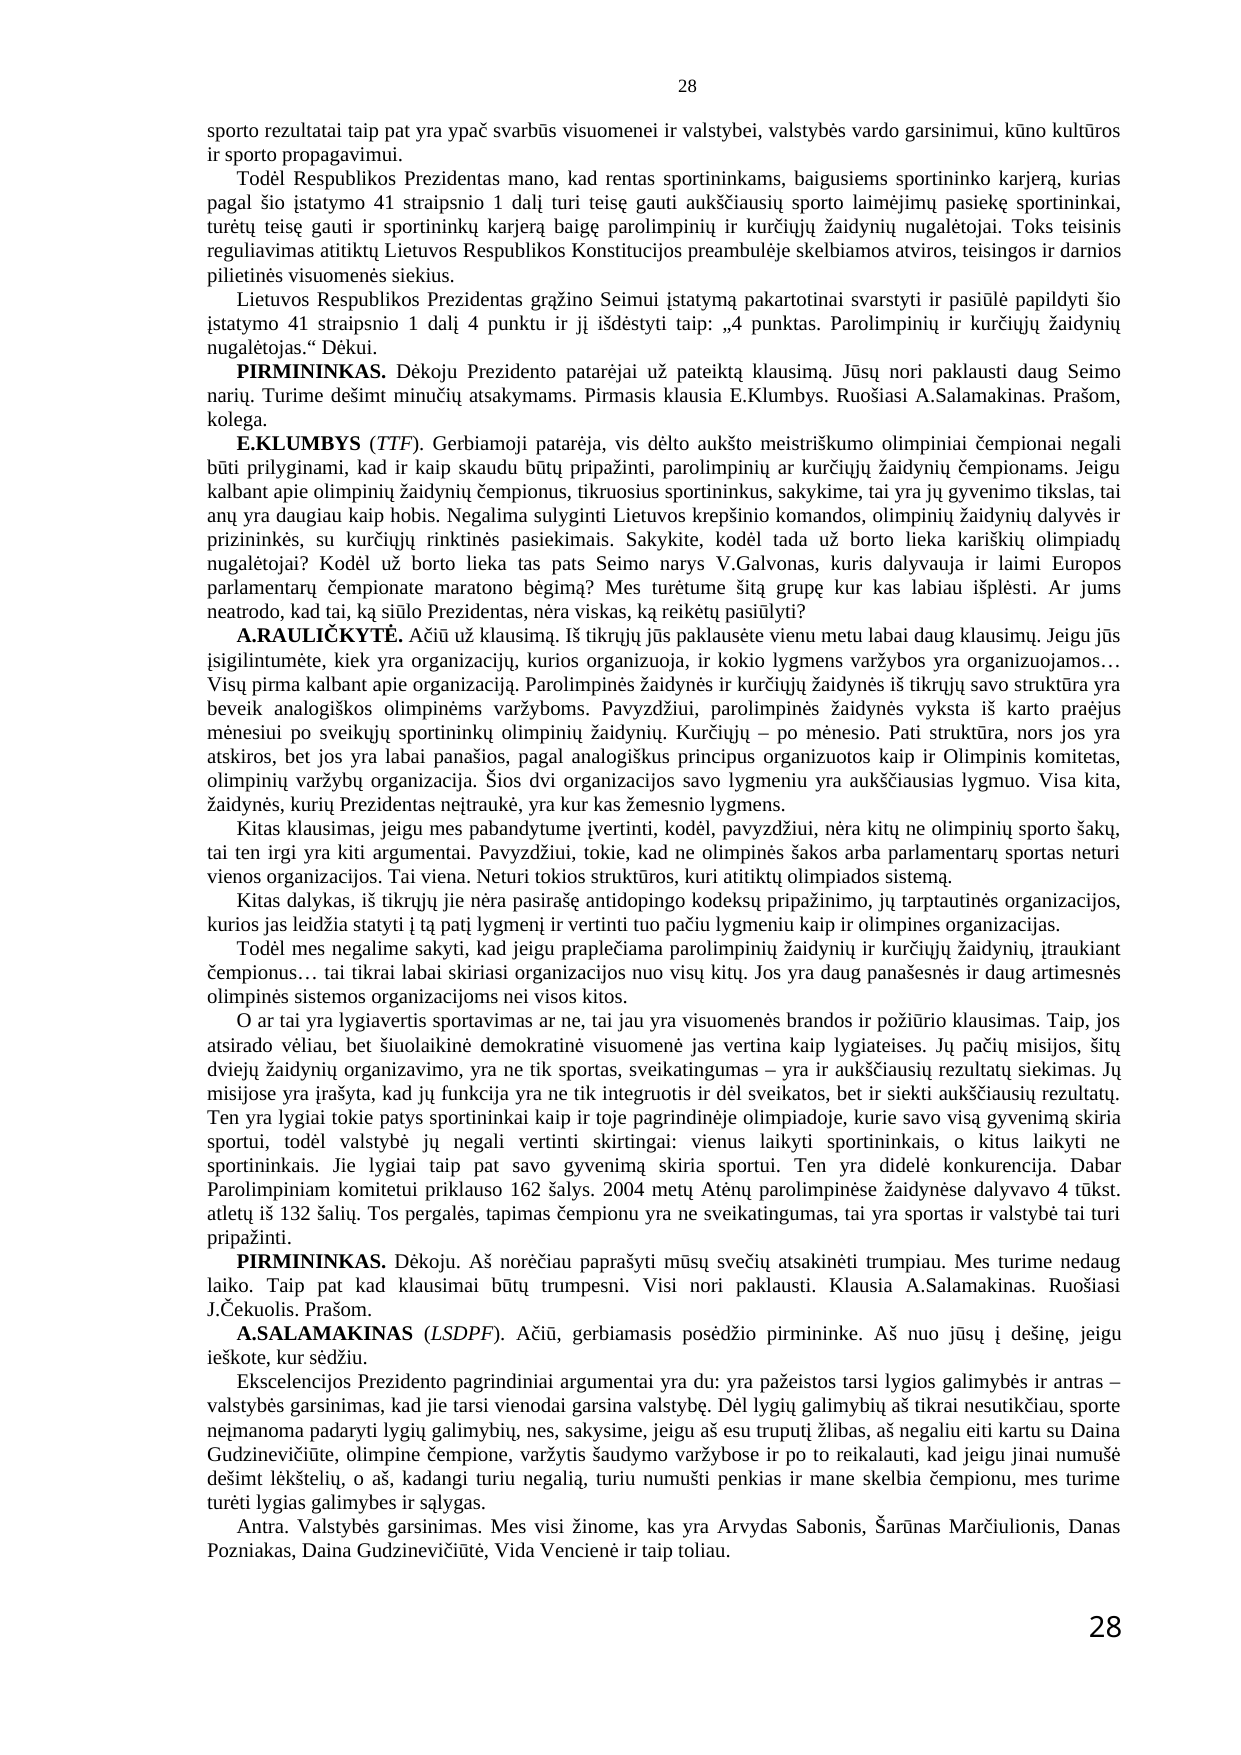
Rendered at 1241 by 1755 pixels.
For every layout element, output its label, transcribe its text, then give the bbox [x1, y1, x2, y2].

text PIRMININKAS. Dėkoju Prezidento patarėjai už pateiktą klausimą. Jūsų nori paklausti daug Seimo narių. Turime dešimt minučių atsakymams. Pirmasis klausia E.Klumbys. Ruošiasi A.Salamakinas. Prašom, kolega. [207, 359, 1122, 431]
text PIRMININKAS. Dėkoju. Aš norėčiau paprašyti mūsų svečių atsakinėti trumpiau. Mes turime nedaug laiko. Taip pat kad klausimai būtų trumpesni. Visi nori paklausti. Klausia A.Salamakinas. Ruošiasi J.Čekuolis. Prašom. [207, 1249, 1122, 1321]
text Antra. Valstybės garsinimas. Mes visi žinome, kas yra Arvydas Sabonis, Šarūnas Marčiulionis, Danas Pozniakas, Daina Gudzinevičiūtė, Vida Vencienė ir taip toliau. [207, 1514, 1122, 1562]
text O ar tai yra lygiavertis sportavimas ar ne, tai jau yra visuomenės brandos ir požiūrio klausimas. Taip, jos atsirado vėliau, bet šiuolaikinė demokratinė visuomenė jas vertina kaip lygiateises. Jų pačių misijos, šitų dviejų žaidynių organizavimo, yra ne tik sportas, sveikatingumas – yra ir aukščiausių rezultatų siekimas. Jų misijose yra įrašyta, kad jų funkcija yra ne tik integruotis ir dėl sveikatos, bet ir siekti aukščiausių rezultatų. Ten yra lygiai tokie patys sportininkai kaip ir toje pagrindinėje olimpiadoje, kurie savo visą gyvenimą skiria sportui, todėl valstybė jų negali vertinti skirtingai: vienus laikyti sportininkais, o kitus laikyti ne sportininkais. Jie lygiai taip pat savo gyvenimą skiria sportui. Ten yra didelė konkurencija. Dabar Parolimpiniam komitetui priklauso 162 šalys. 2004 metų Atėnų parolimpinėse žaidynėse dalyvavo 4 tūkst. atletų iš 132 šalių. Tos pergalės, tapimas čempionu yra ne sveikatingumas, tai yra sportas ir valstybė tai turi pripažinti. [207, 1008, 1122, 1249]
text E.KLUMBYS (TTF). Gerbiamoji patarėja, vis dėlto aukšto meistriškumo olimpiniai čempionai negali būti prilyginami, kad ir kaip skaudu būtų pripažinti, parolimpinių ar kurčiųjų žaidynių čempionams. Jeigu kalbant apie olimpinių žaidynių čempionus, tikruosius sportininkus, sakykime, tai yra jų gyvenimo tikslas, tai anų yra daugiau kaip hobis. Negalima sulyginti Lietuvos krepšinio komandos, olimpinių žaidynių dalyvės ir prizininkės, su kurčiųjų rinktinės pasiekimais. Sakykite, kodėl tada už borto lieka kariškių olimpiadų nugalėtojai? Kodėl už borto lieka tas pats Seimo narys V.Galvonas, kuris dalyvauja ir laimi Europos parlamentarų čempionate maratono bėgimą? Mes turėtume šitą grupę kur kas labiau išplėsti. Ar jums neatrodo, kad tai, ką siūlo Prezidentas, nėra viskas, ką reikėtų pasiūlyti? [207, 431, 1122, 623]
text Lietuvos Respublikos Prezidentas grąžino Seimui įstatymą pakartotinai svarstyti ir pasiūlė papildyti šio įstatymo 41 straipsnio 1 dalį 4 punktu ir jį išdėstyti taip: „4 punktas. Parolimpinių ir kurčiųjų žaidynių nugalėtojas.“ Dėkui. [207, 287, 1122, 359]
text sporto rezultatai taip pat yra ypač svarbūs visuomenei ir valstybei, valstybės vardo garsinimui, kūno kultūros ir sporto propagavimui. [207, 118, 1122, 166]
text Todėl mes negalime sakyti, kad jeigu praplečiama parolimpinių žaidynių ir kurčiųjų žaidynių, įtraukiant čempionus… tai tikrai labai skiriasi organizacijos nuo visų kitų. Jos yra daug panašesnės ir daug artimesnės olimpinės sistemos organizacijoms nei visos kitos. [207, 936, 1122, 1008]
text A.SALAMAKINAS (LSDPF). Ačiū, gerbiamasis posėdžio pirmininke. Aš nuo jūsų į dešinę, jeigu ieškote, kur sėdžiu. [207, 1321, 1122, 1369]
text Kitas klausimas, jeigu mes pabandytume įvertinti, kodėl, pavyzdžiui, nėra kitų ne olimpinių sporto šakų, tai ten irgi yra kiti argumentai. Pavyzdžiui, tokie, kad ne olimpinės šakos arba parlamentarų sportas neturi vienos organizacijos. Tai viena. Neturi tokios struktūros, kuri atitiktų olimpiados sistemą. [207, 816, 1122, 888]
text Ekscelencijos Prezidento pagrindiniai argumentai yra du: yra pažeistos tarsi lygios galimybės ir antras – valstybės garsinimas, kad jie tarsi vienodai garsina valstybę. Dėl lygių galimybių aš tikrai nesutikčiau, sporte neįmanoma padaryti lygių galimybių, nes, sakysime, jeigu aš esu truputį žlibas, aš negaliu eiti kartu su Daina Gudzinevičiūte, olimpine čempione, varžytis šaudymo varžybose ir po to reikalauti, kad jeigu jinai numušė dešimt lėkštelių, o aš, kadangi turiu negalią, turiu numušti penkias ir mane skelbia čempionu, mes turime turėti lygias galimybes ir sąlygas. [207, 1369, 1122, 1514]
text Todėl Respublikos Prezidentas mano, kad rentas sportininkams, baigusiems sportininko karjerą, kurias pagal šio įstatymo 41 straipsnio 1 dalį turi teisę gauti aukščiausių sporto laimėjimų pasiekę sportininkai, turėtų teisę gauti ir sportininkų karjerą baigę parolimpinių ir kurčiųjų žaidynių nugalėtojai. Toks teisinis reguliavimas atitiktų Lietuvos Respublikos Konstitucijos preambulėje skelbiamos atviros, teisingos ir darnios pilietinės visuomenės siekius. [207, 166, 1122, 287]
text Kitas dalykas, iš tikrųjų jie nėra pasirašę antidopingo kodeksų pripažinimo, jų tarptautinės organizacijos, kurios jas leidžia statyti į tą patį lygmenį ir vertinti tuo pačiu lygmeniu kaip ir olimpines organizacijas. [207, 888, 1122, 936]
text A.RAULIČKYTĖ. Ačiū už klausimą. Iš tikrųjų jūs paklausėte vienu metu labai daug klausimų. Jeigu jūs įsigilintumėte, kiek yra organizacijų, kurios organizuoja, ir kokio lygmens varžybos yra organizuojamos… Visų pirma kalbant apie organizaciją. Parolimpinės žaidynės ir kurčiųjų žaidynės iš tikrųjų savo struktūra yra beveik analogiškos olimpinėms varžyboms. Pavyzdžiui, parolimpinės žaidynės vyksta iš karto praėjus mėnesiui po sveikųjų sportininkų olimpinių žaidynių. Kurčiųjų – po mėnesio. Pati struktūra, nors jos yra atskiros, bet jos yra labai panašios, pagal analogiškus principus organizuotos kaip ir Olimpinis komitetas, olimpinių varžybų organizacija. Šios dvi organizacijos savo lygmeniu yra aukščiausias lygmuo. Visa kita, žaidynės, kurių Prezidentas neįtraukė, yra kur kas žemesnio lygmens. [207, 623, 1122, 816]
